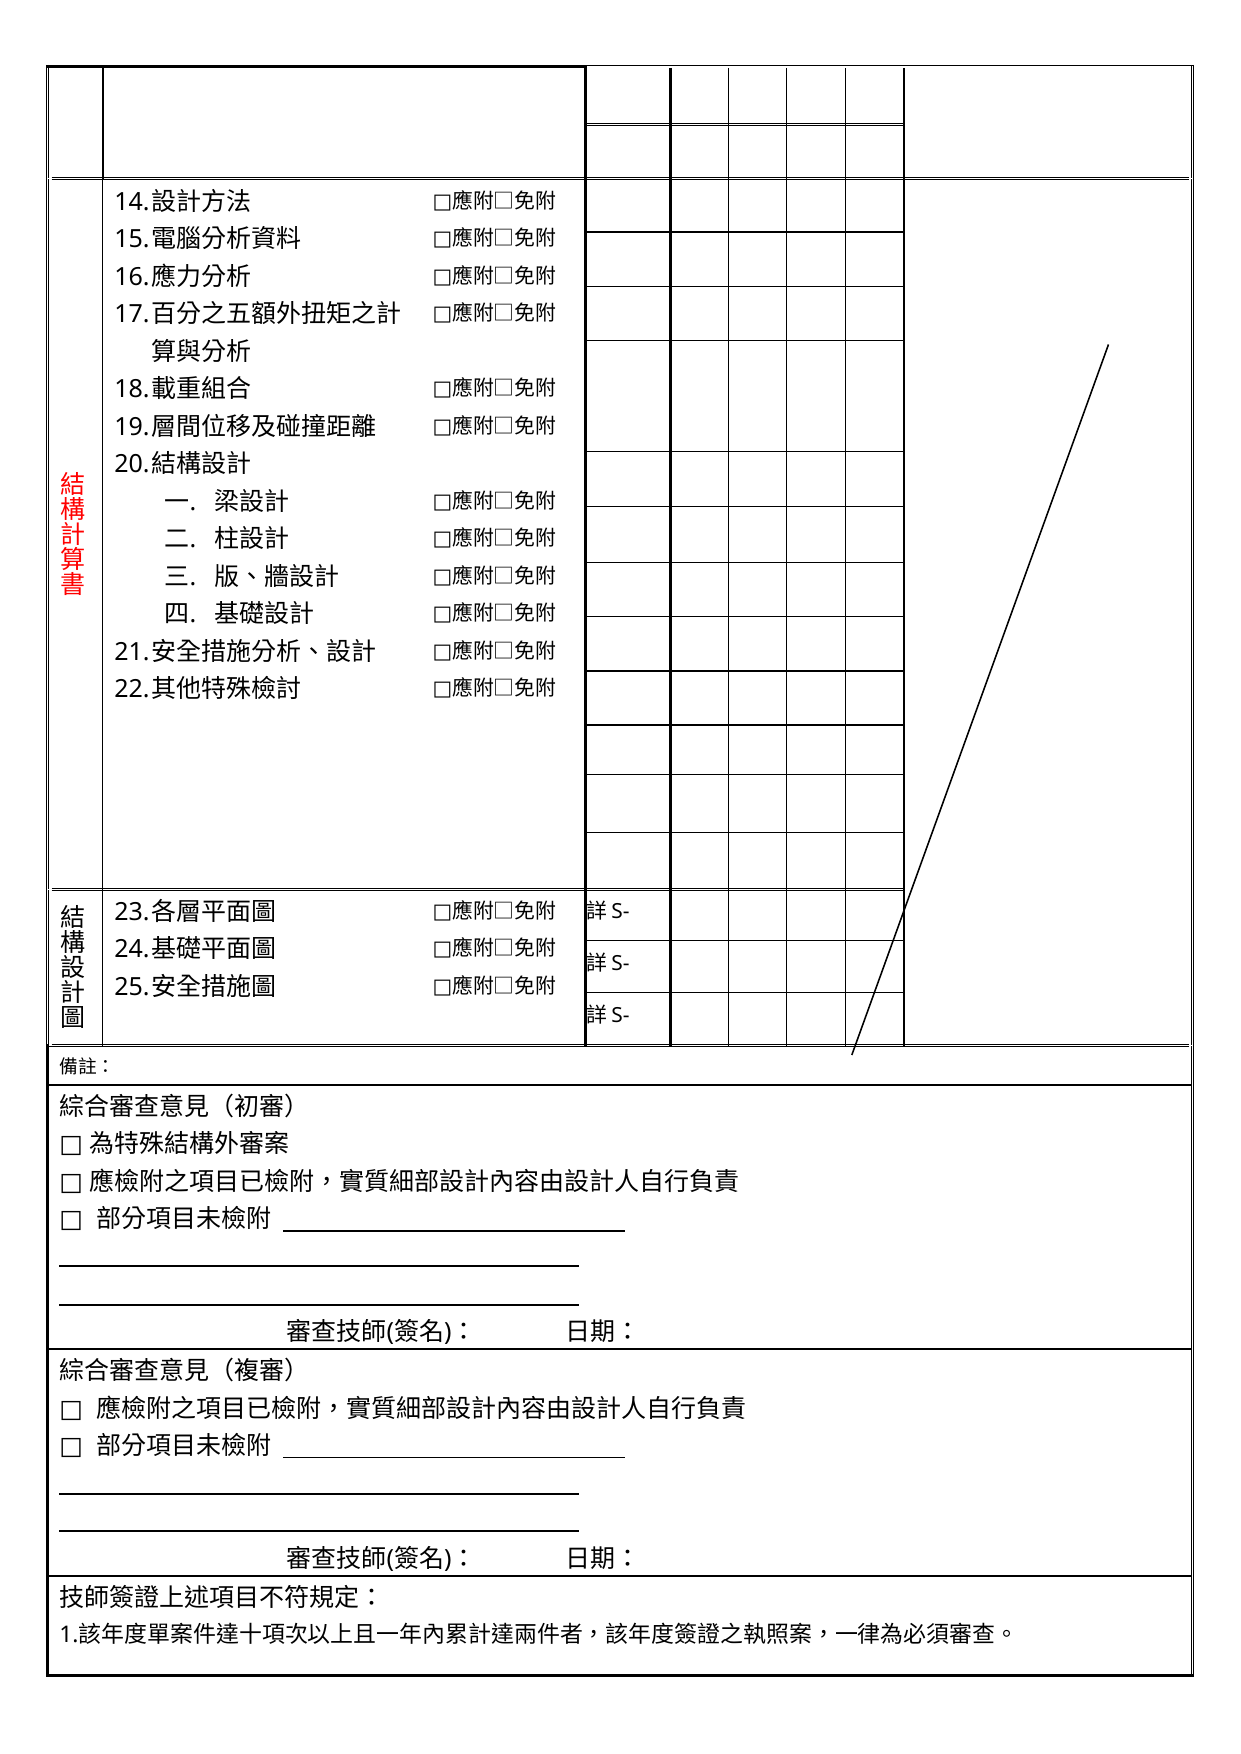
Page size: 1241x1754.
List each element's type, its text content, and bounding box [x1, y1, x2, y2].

table_cell [895, 919, 903, 939]
table_cell 詳S- [587, 993, 669, 1044]
table_cell [846, 452, 903, 506]
table_cell [787, 287, 845, 340]
table_cell [587, 341, 669, 451]
table_cell [672, 617, 728, 670]
table_cell [672, 233, 728, 286]
table_cell [905, 177, 1192, 1044]
table_cell 詳S- [587, 941, 669, 992]
table_cell [846, 941, 891, 992]
table_cell [729, 993, 786, 1044]
table_cell 結構設計圖 [49, 888, 102, 1044]
table_cell [846, 180, 903, 231]
table_cell [787, 180, 845, 231]
table_cell [787, 563, 845, 616]
table_cell [845, 66, 904, 123]
table_cell [786, 66, 845, 123]
table_cell [672, 507, 728, 562]
table_cell 結構計算書 [48, 177, 102, 887]
table_cell [729, 775, 786, 832]
table_cell [876, 941, 903, 992]
table_cell [846, 507, 903, 562]
table_cell 備註： [49, 1044, 1191, 1084]
table_cell [587, 507, 669, 562]
table_cell [587, 452, 669, 506]
table_cell [846, 833, 903, 887]
table_cell [729, 233, 786, 286]
table_cell [672, 126, 728, 177]
table_cell [672, 833, 728, 887]
table_cell [672, 563, 728, 616]
table_cell [787, 726, 845, 773]
table_cell 詳S- [587, 891, 669, 939]
table_cell [729, 287, 786, 340]
table_cell [672, 775, 728, 832]
table_cell 各層平面圖 基礎平面圖 安全措施圖 [103, 891, 421, 1044]
table_cell [670, 66, 728, 123]
table_cell 綜合審查意見（初審） □ 為特殊結構外審案 □ 應檢附之項目已檢附，實質細部設計內容由設計人自行負責 部分項目未檢附 審查技師(簽名)： 日期： [49, 1086, 1191, 1348]
table_cell [846, 617, 903, 670]
table_cell [787, 507, 845, 562]
table_cell [587, 66, 670, 123]
table_cell [787, 891, 845, 939]
table_cell [729, 941, 786, 992]
table_cell [729, 452, 786, 506]
table_cell [787, 233, 845, 286]
table_cell [672, 672, 728, 724]
table_cell [846, 775, 903, 832]
table_cell [729, 891, 786, 939]
table_cell [787, 941, 845, 992]
table_cell 設計方法 電腦分析資料 應力分析 百分之五額外扭矩之計算與分析 載重組合 層間位移及碰撞距離 結構設計 梁設計 柱設計 版、牆設計 基礎設計 安全措施分析、設計 其他特殊檢討 [103, 180, 421, 887]
table_cell [587, 287, 669, 340]
table_cell [787, 341, 845, 451]
table_cell [857, 993, 903, 1044]
table_cell [846, 726, 903, 773]
table_cell [787, 452, 845, 506]
table_cell [729, 672, 786, 724]
table_cell [846, 672, 903, 724]
table_cell [787, 672, 845, 724]
table_cell [729, 833, 786, 887]
table_cell [587, 672, 669, 724]
table_cell [672, 993, 728, 1044]
table_cell 結構計算書 [49, 68, 102, 177]
table_cell [672, 341, 728, 451]
table_cell [787, 833, 845, 887]
table_cell [904, 66, 1191, 177]
table_cell [729, 507, 786, 562]
table_cell [587, 617, 669, 670]
table_cell [787, 993, 845, 1044]
table_cell [787, 617, 845, 670]
table_cell [729, 563, 786, 616]
table_cell □應附□免附 □應附□免附 □應附□免附 [421, 891, 584, 1044]
table_cell [787, 126, 845, 177]
table_cell [729, 341, 786, 451]
table_cell [728, 66, 786, 123]
table_cell [846, 341, 903, 451]
table_cell □應附□免附 □應附□免附 □應附□免附 □應附□免附 □應附□免附 □應附□免附 □應附□免附 □應附□免附 □應附□免附 □應附□免附 □應附□免附 □應附□免附 [421, 180, 584, 887]
table_cell [672, 180, 728, 231]
table_cell [672, 891, 728, 939]
table_cell [729, 180, 786, 231]
table_cell [672, 726, 728, 773]
table_cell [104, 68, 421, 177]
table_cell 技師簽證上述項目不符規定： 1.該年度單案件達十項次以上且一年內累計達兩件者，該年度簽證之執照案，一律為必須審查。 [49, 1577, 1191, 1674]
table_cell [729, 617, 786, 670]
table_cell [672, 452, 728, 506]
table_cell [587, 233, 669, 286]
table_cell [846, 233, 903, 286]
table_cell [421, 68, 584, 177]
table_cell [587, 563, 669, 616]
table_cell [729, 726, 786, 773]
table_cell [587, 180, 669, 231]
table_cell [672, 941, 728, 992]
table_cell [846, 993, 873, 1044]
table_cell [587, 726, 669, 773]
table_cell [729, 126, 786, 177]
table_cell [587, 775, 669, 832]
table_cell [787, 775, 845, 832]
table_cell [587, 833, 669, 887]
table_cell [672, 287, 728, 340]
table_cell [846, 563, 903, 616]
table_cell [846, 891, 903, 939]
table_cell [587, 126, 669, 177]
table_cell [846, 126, 903, 177]
table_cell [846, 287, 903, 340]
table_cell 綜合審查意見（複審） 應檢附之項目已檢附，實質細部設計內容由設計人自行負責 部分項目未檢附 審查技師(簽名)： 日期： [49, 1350, 1191, 1575]
